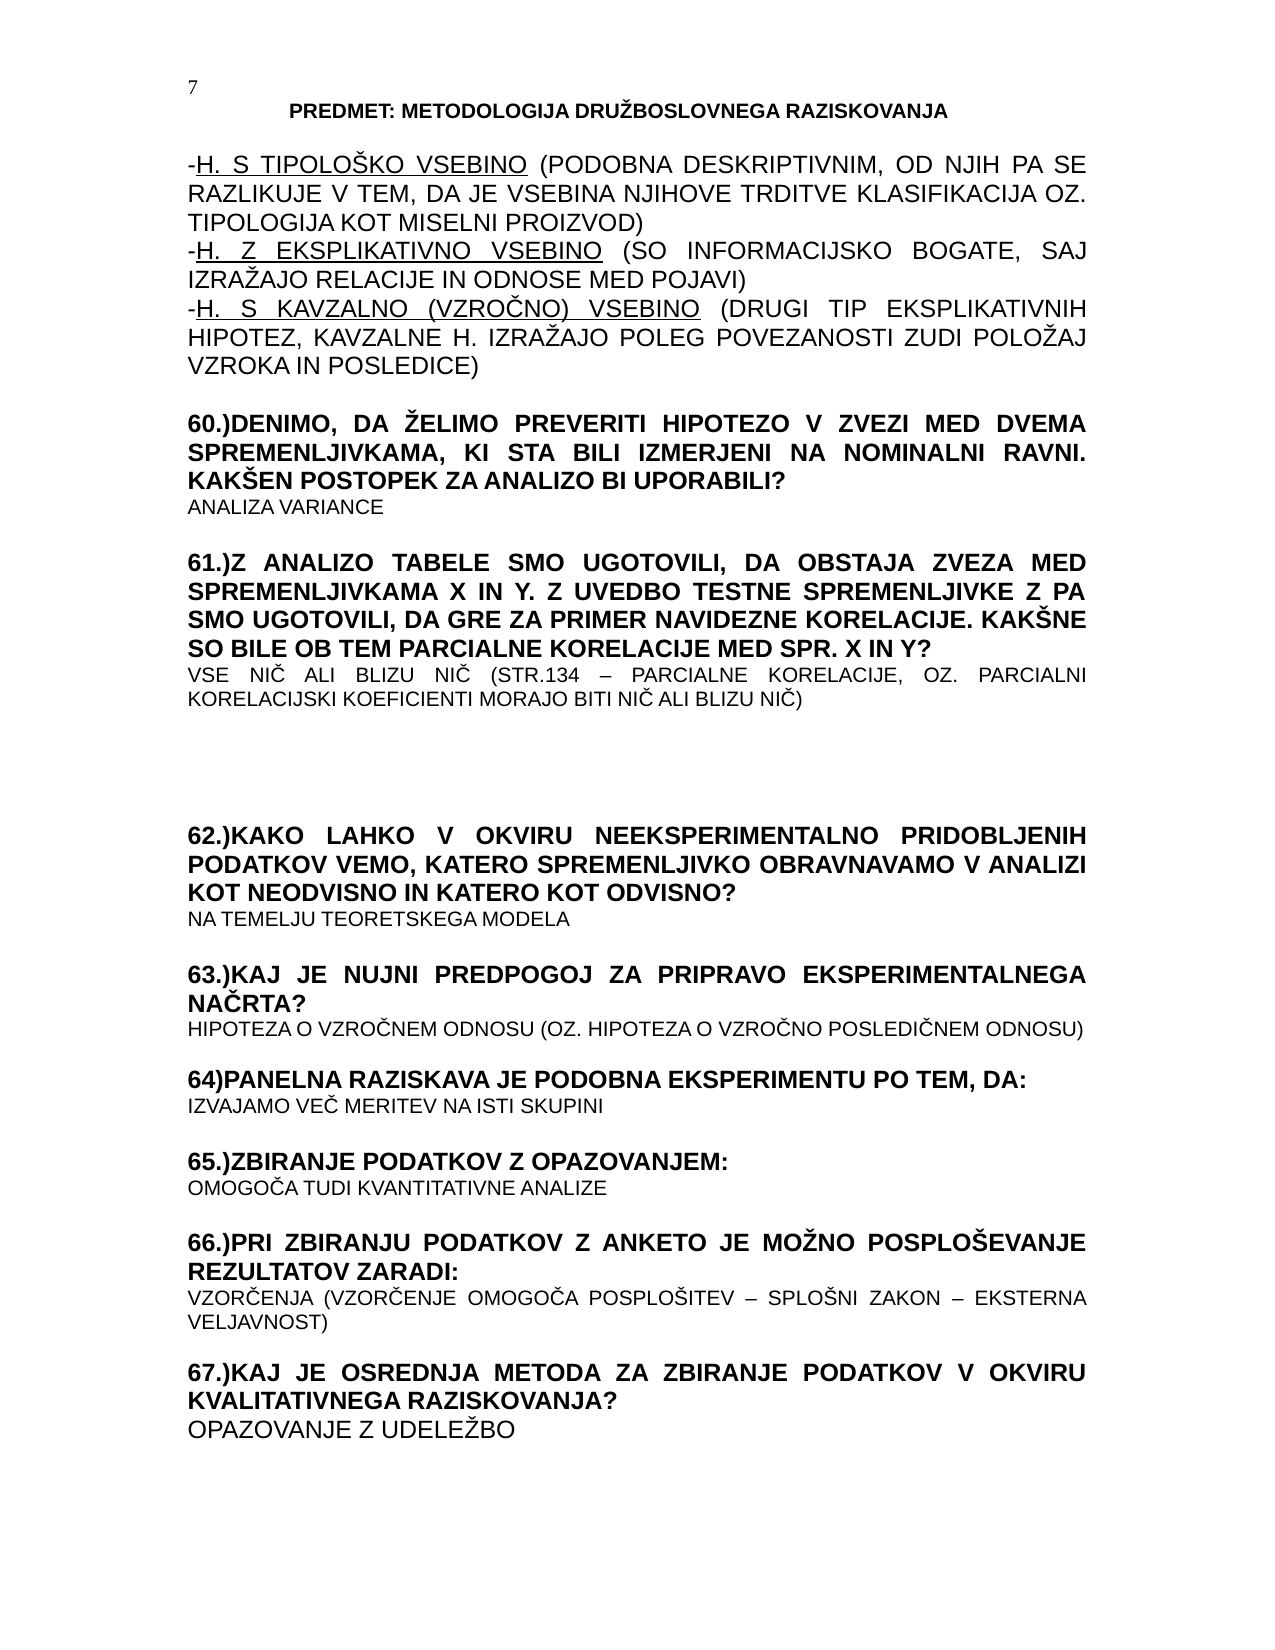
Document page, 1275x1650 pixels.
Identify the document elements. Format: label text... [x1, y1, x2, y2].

subtitle OMOGOČA TUDI KVANTITATIVNE ANALIZE [187, 1175, 1087, 1199]
text 66.)PRI ZBIRANJU PODATKOV Z ANKETO JE MOŽNO POSPLOŠEVANJE REZULTATOV ZARADI: [187, 1228, 1087, 1286]
text VSE NIČ ALI BLIZU NIČ (STR.134 – PARCIALNE KORELACIJE, OZ. PARCIALNI KORELACIJSKI KOEFICIENTI MORAJO BITI NIČ ALI BLIZU NIČ) [187, 663, 1087, 711]
text OPAZOVANJE Z UDELEŽBO [187, 1415, 1087, 1444]
subtitle ANALIZA VARIANCE [187, 495, 1087, 519]
text VZORČENJA (VZORČENJE OMOGOČA POSPLOŠITEV – SPLOŠNI ZAKON – EKSTERNA VELJAVNOST) [187, 1286, 1087, 1333]
text 63.)KAJ JE NUJNI PREDPOGOJ ZA PRIPRAVO EKSPERIMENTALNEGA NAČRTA? [187, 960, 1087, 1017]
subtitle IZVAJAMO VEČ MERITEV NA ISTI SKUPINI [187, 1094, 1087, 1118]
text 61.)Z ANALIZO TABELE SMO UGOTOVILI, DA OBSTAJA ZVEZA MED SPREMENLJIVKAMA X IN Y. Z UVEDBO TESTNE SPREMENLJIVKE Z PA SMO UGOTOVILI, DA GRE ZA PRIMER NAVIDEZNE KORELACIJE. KAKŠNE SO BILE OB TEM PARCIALNE KORELACIJE MED SPR. X IN Y? [187, 548, 1087, 663]
subtitle NA TEMELJU TEORETSKEGA MODELA [187, 907, 1087, 931]
text -H. S KAVZALNO (VZROČNO) VSEBINO (DRUGI TIP EKSPLIKATIVNIH HIPOTEZ, KAVZALNE H. IZRAŽAJO POLEG POVEZANOSTI ZUDI POLOŽAJ VZROKA IN POSLEDICE) [187, 294, 1087, 380]
text 64)PANELNA RAZISKAVA JE PODOBNA EKSPERIMENTU PO TEM, DA: [187, 1065, 1087, 1094]
text 67.)KAJ JE OSREDNJA METODA ZA ZBIRANJE PODATKOV V OKVIRU KVALITATIVNEGA RAZISKOVANJA? [187, 1357, 1087, 1415]
text -H. S TIPOLOŠKO VSEBINO (PODOBNA DESKRIPTIVNIM, OD NJIH PA SE RAZLIKUJE V TEM, DA JE VSEBINA NJIHOVE TRDITVE KLASIFIKACIJA OZ. TIPOLOGIJA KOT MISELNI PROIZVOD) [187, 150, 1087, 236]
text 60.)DENIMO, DA ŽELIMO PREVERITI HIPOTEZO V ZVEZI MED DVEMA SPREMENLJIVKAMA, KI STA BILI IZMERJENI NA NOMINALNI RAVNI. KAKŠEN POSTOPEK ZA ANALIZO BI UPORABILI? [187, 409, 1087, 495]
text -H. Z EKSPLIKATIVNO VSEBINO (SO INFORMACIJSKO BOGATE, SAJ IZRAŽAJO RELACIJE IN ODNOSE MED POJAVI) [187, 236, 1087, 294]
text 65.)ZBIRANJE PODATKOV Z OPAZOVANJEM: [187, 1147, 1087, 1175]
text HIPOTEZA O VZROČNEM ODNOSU (OZ. HIPOTEZA O VZROČNO POSLEDIČNEM ODNOSU) [187, 1017, 1087, 1041]
text 62.)KAKO LAHKO V OKVIRU NEEKSPERIMENTALNO PRIDOBLJENIH PODATKOV VEMO, KATERO SPREMENLJIVKO OBRAVNAVAMO V ANALIZI KOT NEODVISNO IN KATERO KOT ODVISNO? [187, 821, 1087, 907]
